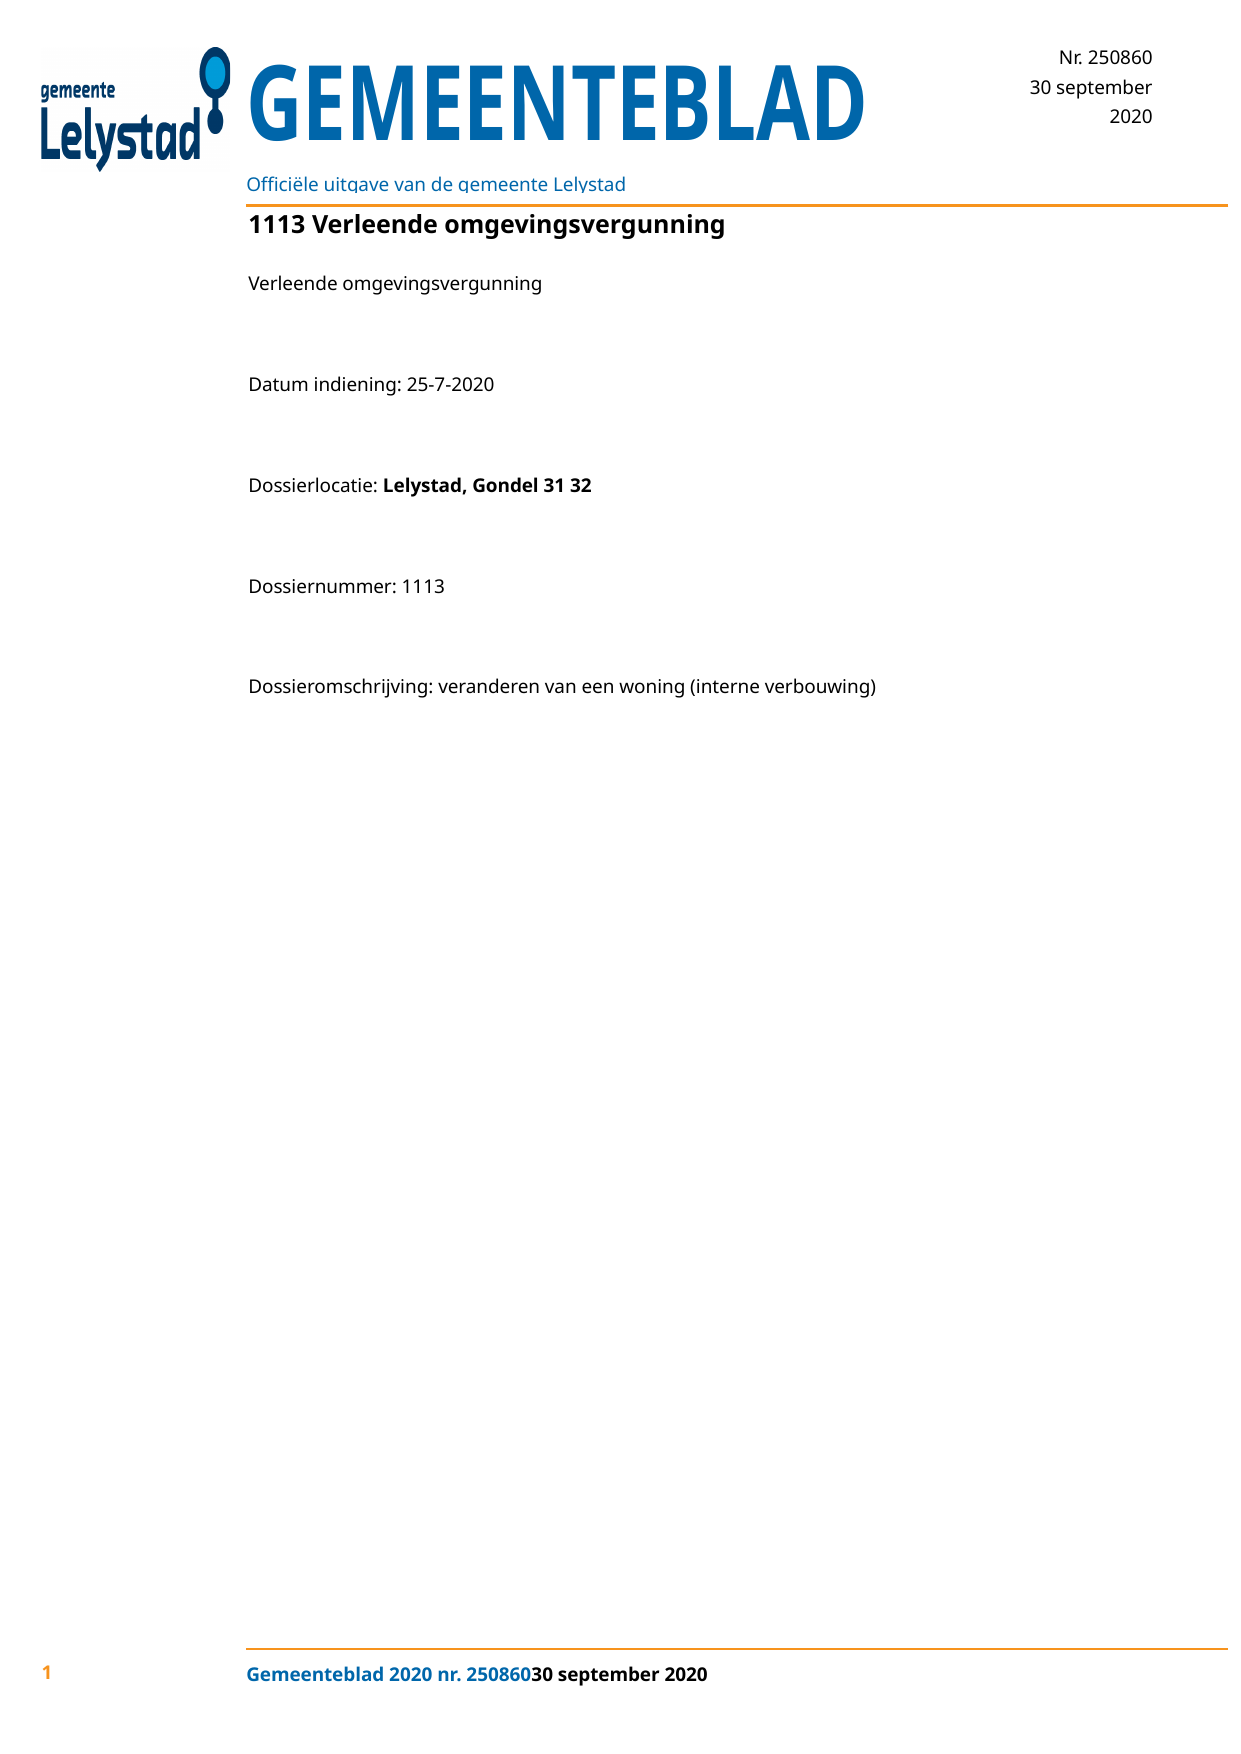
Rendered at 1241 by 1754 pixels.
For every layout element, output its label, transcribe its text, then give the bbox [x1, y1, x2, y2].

text Dossieromschrijving: veranderen van een woning (interne verbouwing) [248, 674, 1152, 699]
text Dossiernummer: 1113 [248, 573, 1152, 598]
text Dossierlocatie: Lelystad, Gondel 31 32 [248, 472, 1152, 498]
text Verleende omgevingsvergunning [248, 270, 1152, 296]
text Datum indiening: 25-7-2020 [248, 371, 1152, 397]
picture [41, 47, 231, 172]
text 1113 Verleende omgevingsvergunning [248, 207, 1152, 241]
